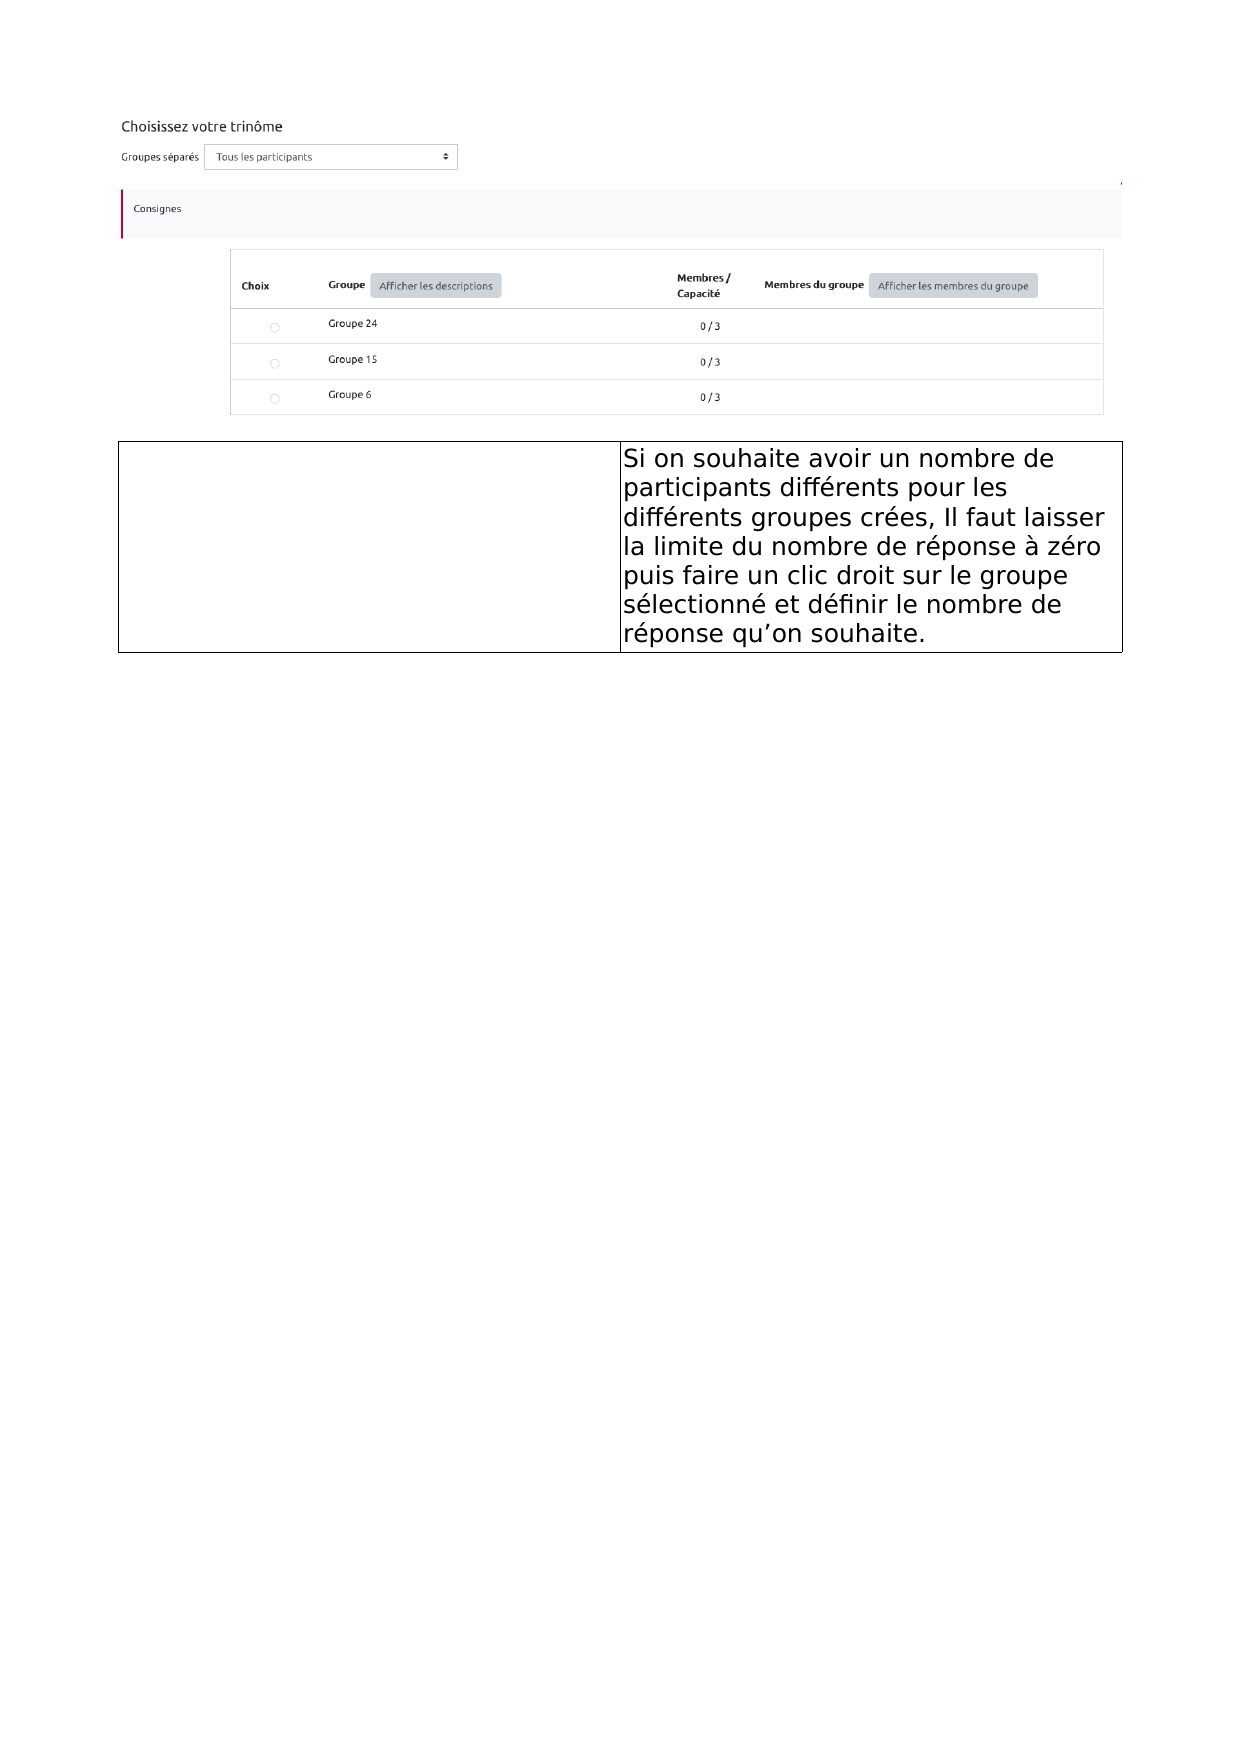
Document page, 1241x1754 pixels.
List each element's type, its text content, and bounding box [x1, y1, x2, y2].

table_header [119, 442, 620, 652]
table_header Si on souhaite avoir un nombre de participants différents pour les différents groupes crées, Il faut laisser la limite du nombre de réponse à zéro puis faire un clic droit sur le groupe sélectionné et définir le nombre de réponse qu’on souhaite. [621, 442, 1122, 652]
picture [118, 118, 1123, 415]
